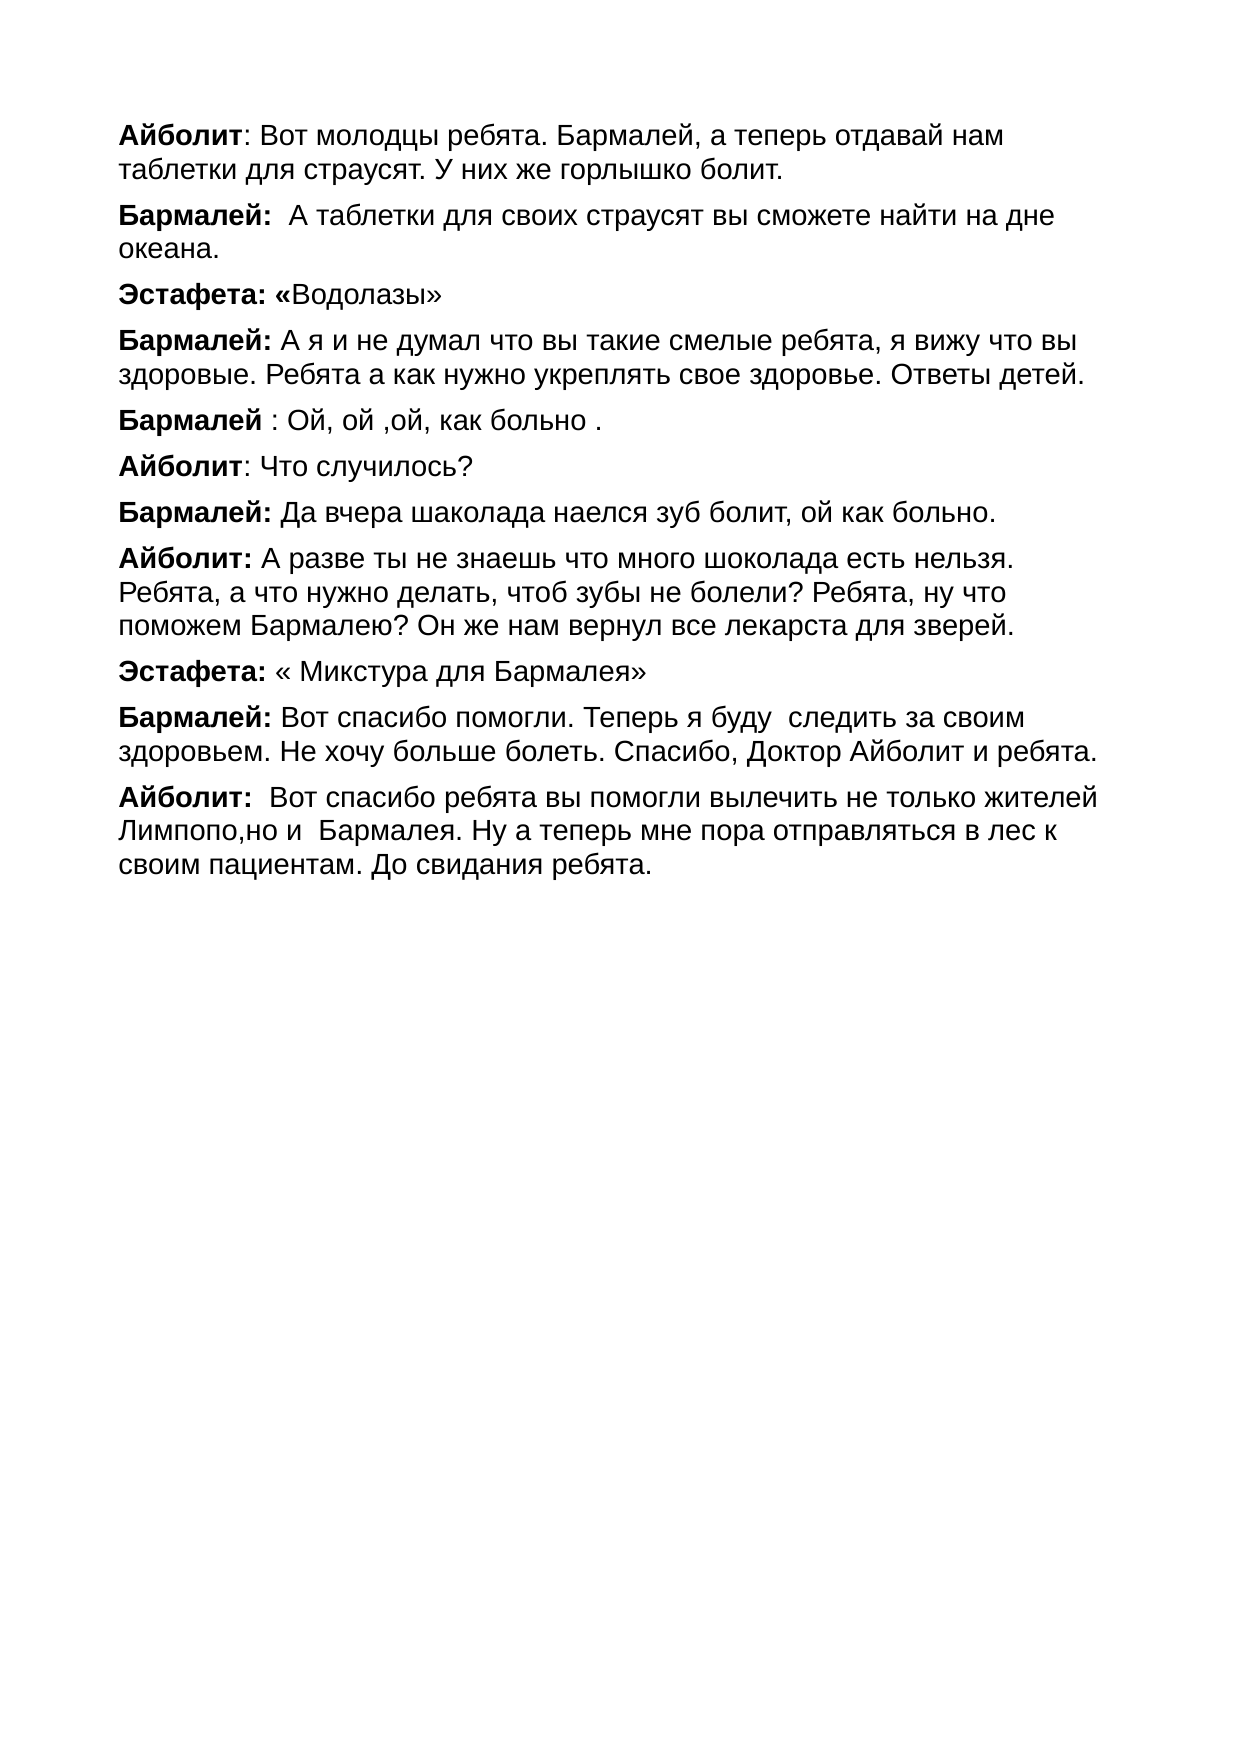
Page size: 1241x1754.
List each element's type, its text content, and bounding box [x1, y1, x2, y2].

text Бармалей : Ой, ой ,ой, как больно . [118, 403, 1122, 436]
text Айболит: Что случилось? [118, 449, 1122, 482]
text Бармалей: А таблетки для своих страусят вы сможете найти на дне океана. [118, 198, 1122, 265]
text Эстафета: « Микстура для Бармалея» [118, 654, 1122, 688]
text Эстафета: «Водолазы» [118, 277, 1122, 311]
text Айболит: Вот спасибо ребята вы помогли вылечить не только жителей Лимпопо,но и Бармалея. Ну а теперь мне пора отправляться в лес к своим пациентам. До свидания ребята. [118, 780, 1122, 880]
text Айболит: Вот молодцы ребята. Бармалей, а теперь отдавай нам таблетки для страусят. У них же горлышко болит. [118, 118, 1122, 185]
text Бармалей: Вот спасибо помогли. Теперь я буду следить за своим здоровьем. Не хочу больше болеть. Спасибо, Доктор Айболит и ребята. [118, 700, 1122, 767]
text Бармалей: А я и не думал что вы такие смелые ребята, я вижу что вы здоровые. Ребята а как нужно укреплять свое здоровье. Ответы детей. [118, 323, 1122, 390]
text Айболит: А разве ты не знаешь что много шоколада есть нельзя. Ребята, а что нужно делать, чтоб зубы не болели? Ребята, ну что поможем Бармалею? Он же нам вернул все лекарста для зверей. [118, 541, 1122, 642]
text Бармалей: Да вчера шаколада наелся зуб болит, ой как больно. [118, 495, 1122, 528]
